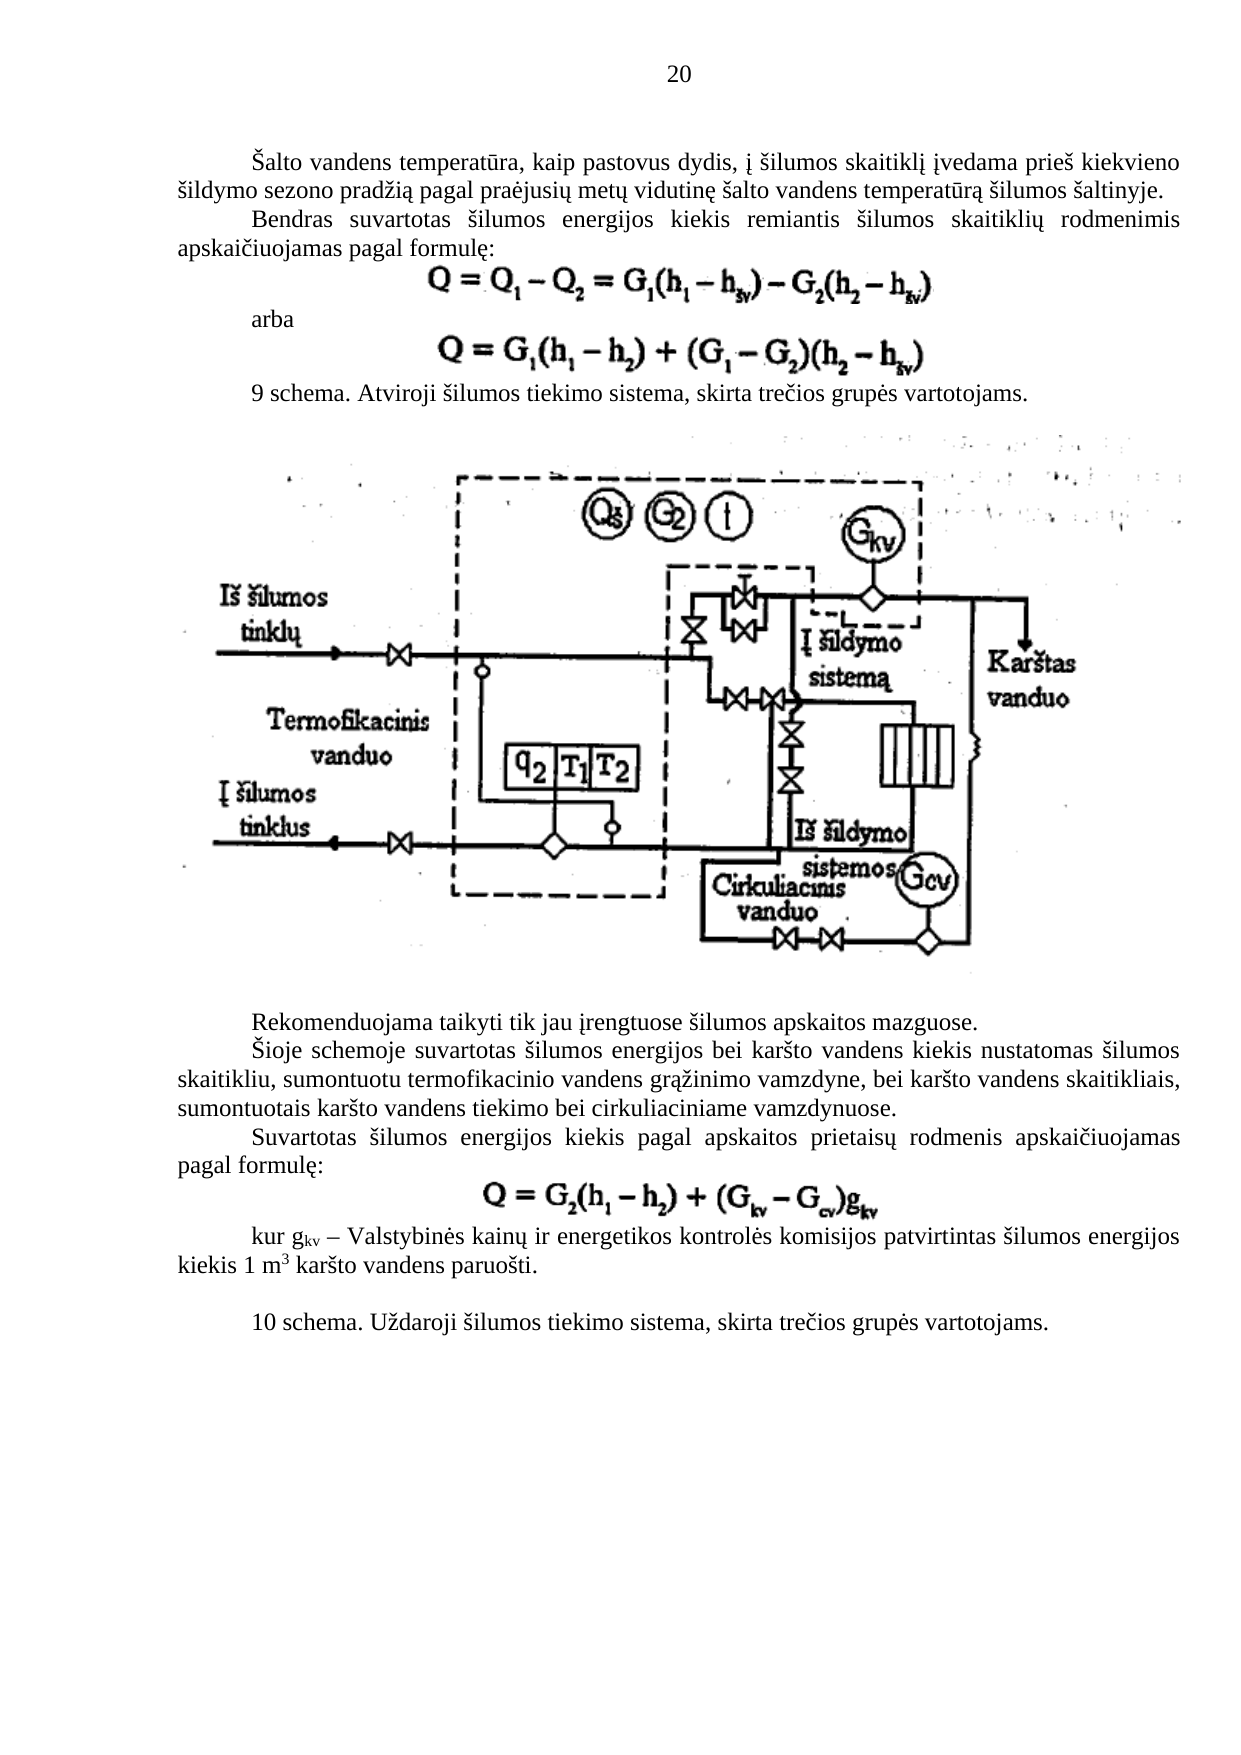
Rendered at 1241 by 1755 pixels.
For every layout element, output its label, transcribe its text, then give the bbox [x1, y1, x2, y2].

text Šioje schemoje suvartotas šilumos energijos bei karšto vandens kiekis nustatomas šilumos skaitikliu, sumontuotu termofikacinio vandens grąžinimo vamzdyne, bei karšto vandens skaitikliais, sumontuotais karšto vandens tiekimo bei cirkuliaciniame vamzdynuose. [177, 1035, 1181, 1122]
text arba [177, 304, 1181, 333]
text Rekomenduojama taikyti tik jau įrengtuose šilumos apskaitos mazguose. [177, 1007, 1181, 1035]
text kur gkv – Valstybinės kainų ir energetikos kontrolės komisijos patvirtintas šilumos energijos kiekis 1 m3 karšto vandens paruošti. [177, 1221, 1181, 1279]
text Suvartotas šilumos energijos kiekis pagal apskaitos prietaisų rodmenis apskaičiuojamas pagal formulę: [177, 1122, 1181, 1179]
text 9 schema. Atviroji šilumos tiekimo sistema, skirta trečios grupės vartotojams. [177, 378, 1181, 407]
text Bendras suvartotas šilumos energijos kiekis remiantis šilumos skaitiklių rodmenimis apskaičiuojamas pagal formulę: [177, 204, 1181, 262]
text 10 schema. Uždaroji šilumos tiekimo sistema, skirta trečios grupės vartotojams. [177, 1307, 1181, 1336]
text Šalto vandens temperatūra, kaip pastovus dydis, į šilumos skaitiklį įvedama prieš kiekvieno šildymo sezono pradžią pagal praėjusių metų vidutinę šalto vandens temperatūrą šilumos šaltinyje. [177, 147, 1181, 204]
